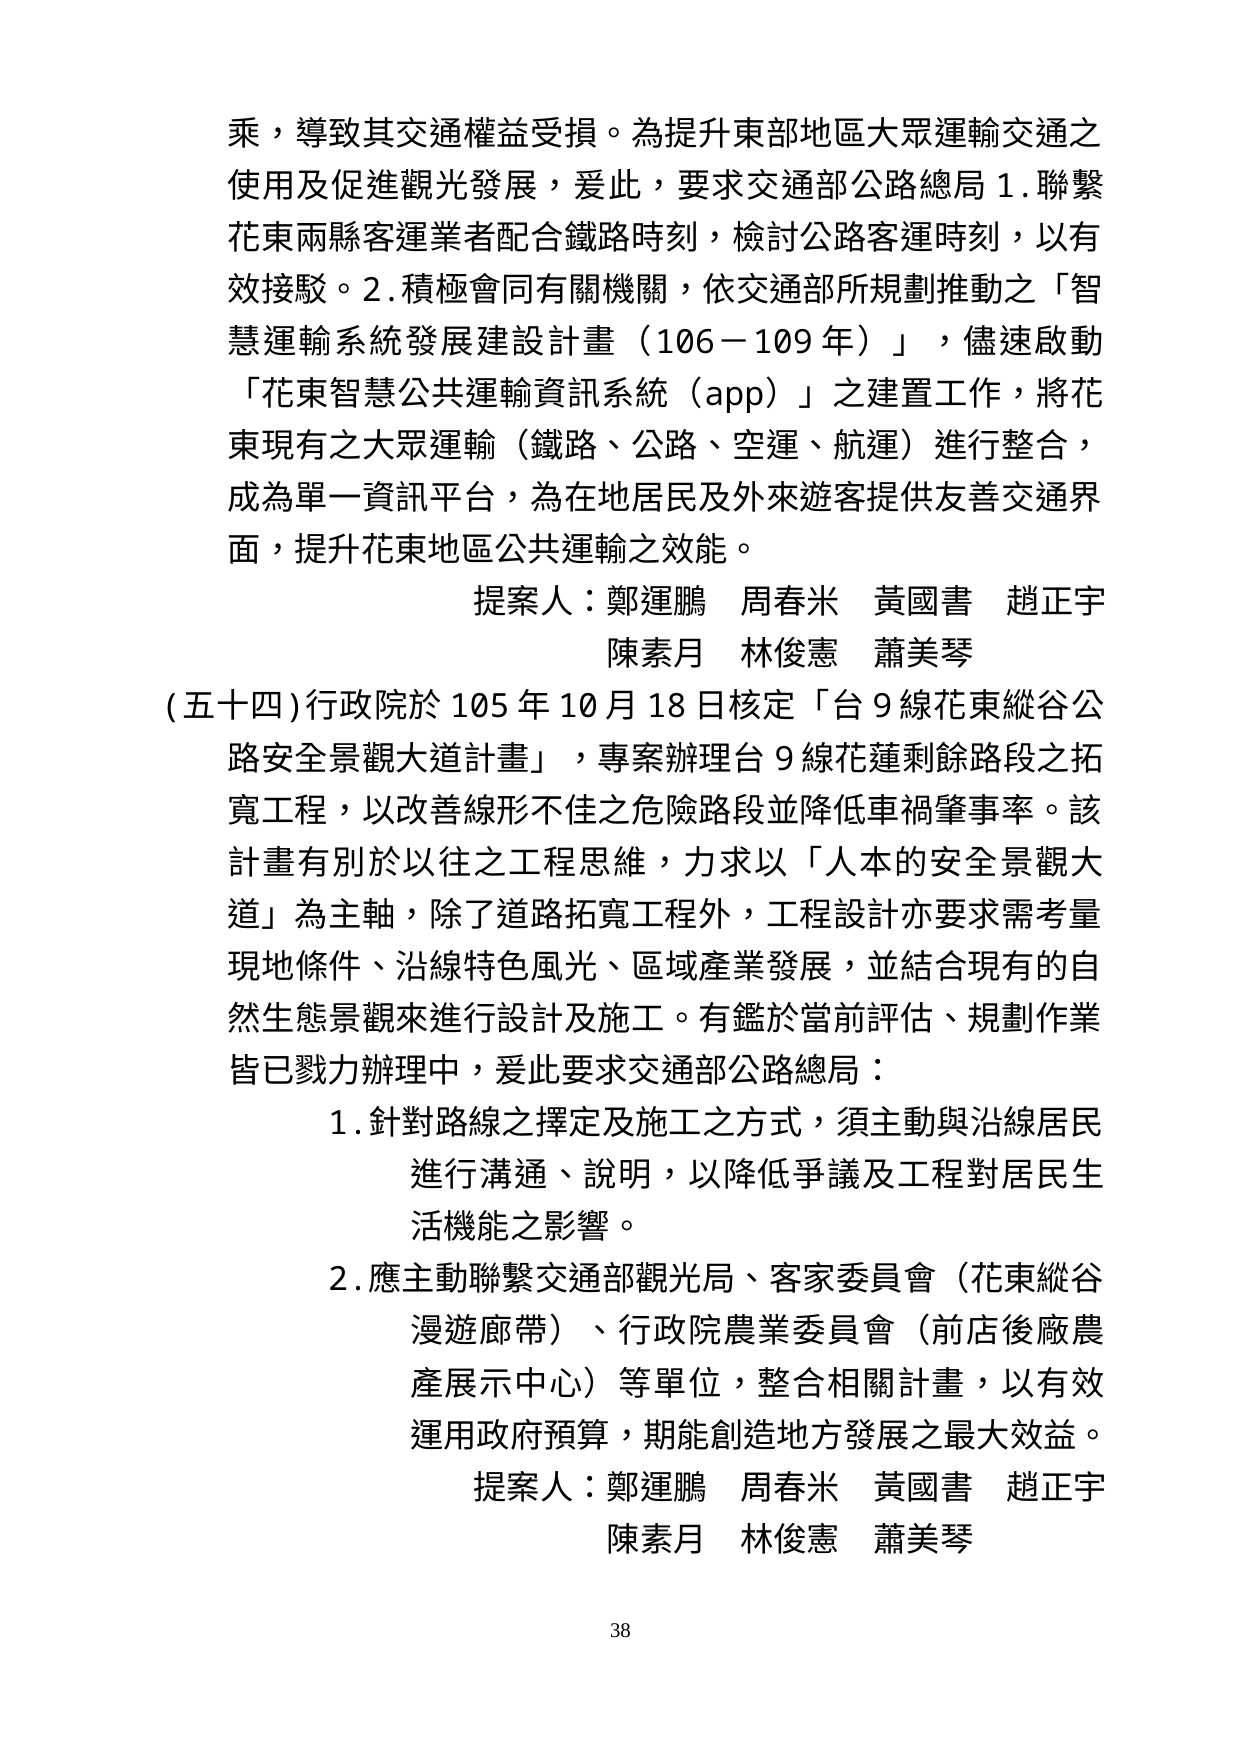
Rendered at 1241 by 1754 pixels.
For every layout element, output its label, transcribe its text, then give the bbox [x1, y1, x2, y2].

list 針對路線之擇定及施工之方式，須主動與沿線居民進行溝通、說明，以降低爭議及工程對居民生活機能之影響。 [328, 1093, 1104, 1249]
text (五十四)行政院於105年10月18日核定「台9線花東縱谷公路安全景觀大道計畫」，專案辦理台9線花蓮剩餘路段之拓寬工程，以改善線形不佳之危險路段並降低車禍肇事率。該計畫有別於以往之工程思維，力求以「人本的安全景觀大道」為主軸，除了道路拓寬工程外，工程設計亦要求需考量現地條件、沿線特色風光、區域產業發展，並結合現有的自然生態景觀來進行設計及施工。有鑑於當前評估、規劃作業皆已戮力辦理中，爰此要求交通部公路總局： [161, 676, 1104, 1093]
list 應主動聯繫交通部觀光局、客家委員會（花東縱谷漫遊廊帶）、行政院農業委員會（前店後廠農產展示中心）等單位，整合相關計畫，以有效運用政府預算，期能創造地方發展之最大效益。 [328, 1249, 1104, 1457]
text 提案人：鄭運鵬 周春米 黃國書 趙正宇 陳素月 林俊憲 蕭美琴 [473, 1457, 1117, 1562]
text 乘，導致其交通權益受損。為提升東部地區大眾運輸交通之使用及促進觀光發展，爰此，要求交通部公路總局1.聯繫花東兩縣客運業者配合鐵路時刻，檢討公路客運時刻，以有效接駁。2.積極會同有關機關，依交通部所規劃推動之「智慧運輸系統發展建設計畫（106－109年）」，儘速啟動「花東智慧公共運輸資訊系統（app）」之建置工作，將花東現有之大眾運輸（鐵路、公路、空運、航運）進行整合，成為單一資訊平台，為在地居民及外來遊客提供友善交通界面，提升花東地區公共運輸之效能。 [161, 103, 1104, 572]
text 提案人：鄭運鵬 周春米 黃國書 趙正宇陳素月 林俊憲 蕭美琴 [473, 572, 1117, 676]
